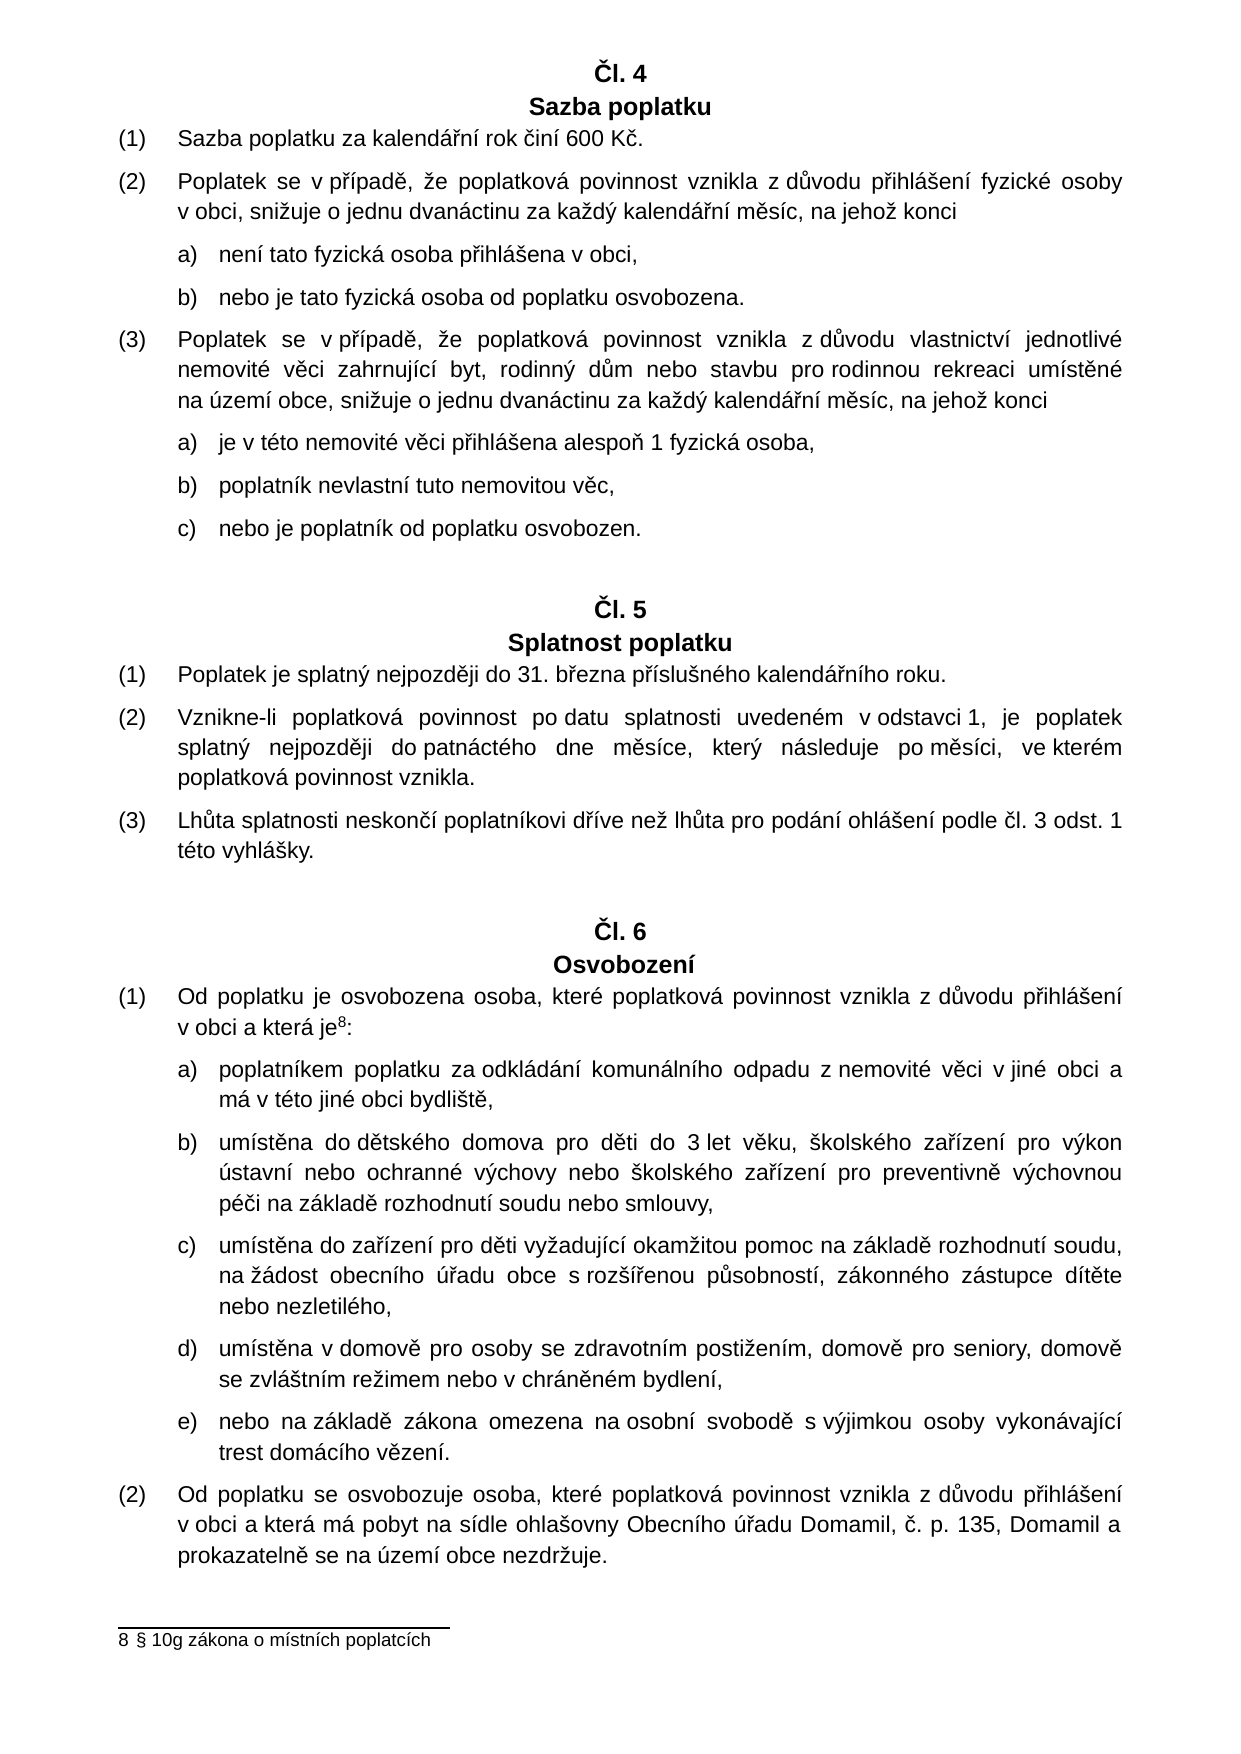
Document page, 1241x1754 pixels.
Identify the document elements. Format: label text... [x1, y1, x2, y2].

list Od poplatku je osvobozena osoba, které poplatková povinnost vznikla z důvodu přihlášení v obci a která je: [118, 983, 1122, 1040]
list není tato fyzická osoba přihlášena v obci, [177, 241, 1122, 267]
list umístěna do dětského domova pro děti do 3 let věku, školského zařízení pro výkon ústavní nebo ochranné výchovy nebo školského zařízení pro preventivně výchovnou péči na základě rozhodnutí soudu nebo smlouvy, [177, 1129, 1122, 1216]
list Poplatek se v případě, že poplatková povinnost vznikla z důvodu vlastnictví jednotlivé nemovité věci zahrnující byt, rodinný dům nebo stavbu pro rodinnou rekreaci umístěné na území obce, snižuje o jednu dvanáctinu za každý kalendářní měsíc, na jehož konci [118, 326, 1122, 413]
list Sazba poplatku za kalendářní rok činí 600 Kč. [118, 125, 1122, 151]
list Poplatek se v případě, že poplatková povinnost vznikla z důvodu přihlášení fyzické osoby v obci, snižuje o jednu dvanáctinu za každý kalendářní měsíc, na jehož konci [118, 168, 1122, 224]
subtitle Čl. 4 Sazba poplatku [118, 59, 1122, 121]
list § 10g zákona o místních poplatcích [118, 1628, 1122, 1650]
list umístěna do zařízení pro děti vyžadující okamžitou pomoc na základě rozhodnutí soudu, na žádost obecního úřadu obce s rozšířenou působností, zákonného zástupce dítěte nebo nezletilého, [177, 1232, 1122, 1319]
list Lhůta splatnosti neskončí poplatníkovi dříve než lhůta pro podání ohlášení podle čl. 3 odst. 1 této vyhlášky. [118, 807, 1122, 863]
list Od poplatku se osvobozuje osoba, které poplatková povinnost vznikla z důvodu přihlášení v obci a která má pobyt na sídle ohlašovny Obecního úřadu Domamil, č. p. 135, Domamil a prokazatelně se na území obce nezdržuje. [118, 1481, 1122, 1568]
list je v této nemovité věci přihlášena alespoň 1 fyzická osoba, [177, 429, 1122, 456]
list nebo je tato fyzická osoba od poplatku osvobozena. [177, 283, 1122, 310]
list poplatníkem poplatku za odkládání komunálního odpadu z nemovité věci v jiné obci a má v této jiné obci bydliště, [177, 1056, 1122, 1113]
list Poplatek je splatný nejpozději do 31. března příslušného kalendářního roku. [118, 661, 1122, 687]
list nebo na základě zákona omezena na osobní svobodě s výjimkou osoby vykonávající trest domácího vězení. [177, 1408, 1122, 1465]
subtitle Čl. 6 Osvobození [118, 917, 1122, 979]
list poplatník nevlastní tuto nemovitou věc, [177, 472, 1122, 498]
subtitle Čl. 5 Splatnost poplatku [118, 595, 1122, 657]
list umístěna v domově pro osoby se zdravotním postižením, domově pro seniory, domově se zvláštním režimem nebo v chráněném bydlení, [177, 1335, 1122, 1392]
list nebo je poplatník od poplatku osvobozen. [177, 515, 1122, 541]
list Vznikne-li poplatková povinnost po datu splatnosti uvedeném v odstavci 1, je poplatek splatný nejpozději do patnáctého dne měsíce, který následuje po měsíci, ve kterém poplatková povinnost vznikla. [118, 704, 1122, 790]
